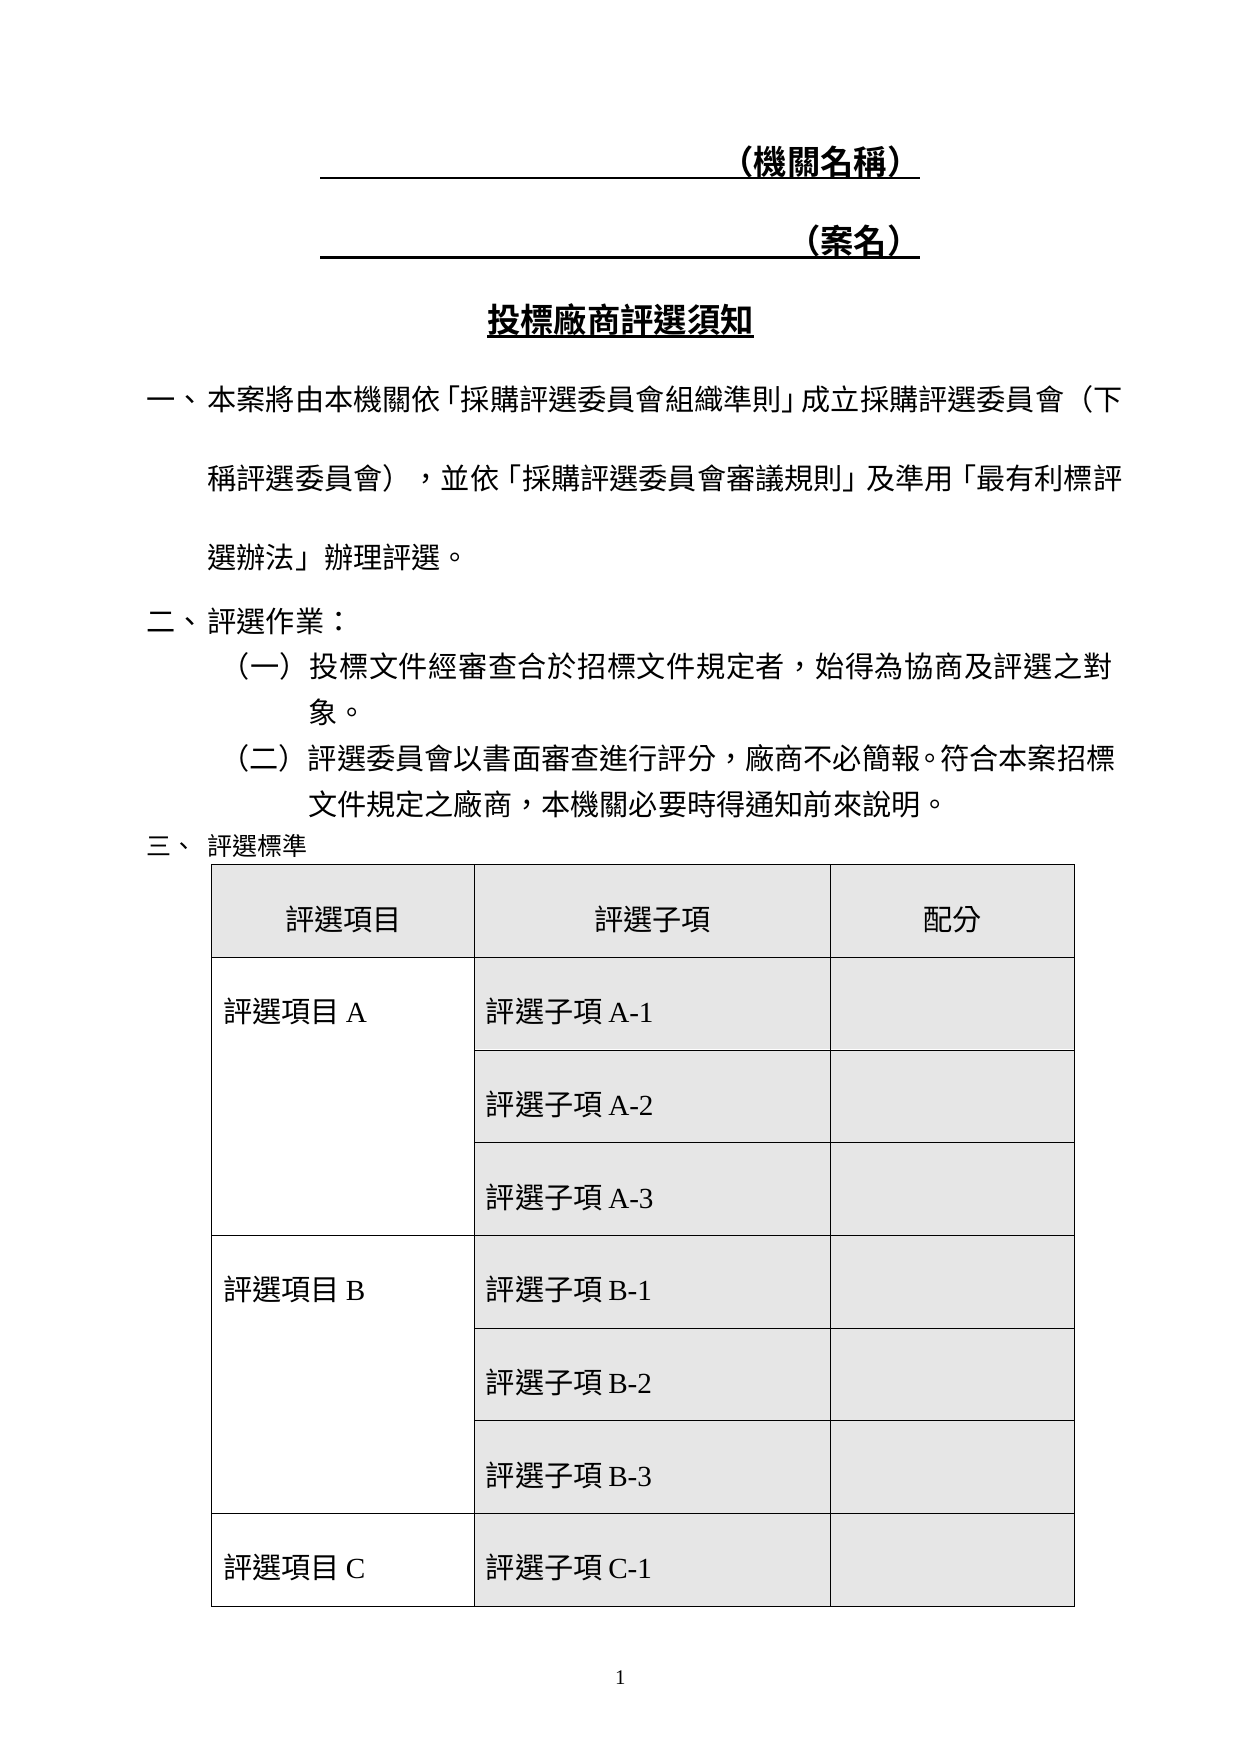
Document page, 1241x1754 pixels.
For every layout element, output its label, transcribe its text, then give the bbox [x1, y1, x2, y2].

table_cell [831, 1051, 1074, 1142]
table_cell 評選項目A [212, 958, 474, 1235]
list 評選標準 [146, 824, 1122, 864]
text 投標廠商評選須知 [118, 279, 1122, 358]
list 本案將由本機關依「採購評選委員會組織準則」成立採購評選委員會（下稱評選委員會），並依「採購評選委員會審議規則」及準用「最有利標評選辦法」辦理評選。 [146, 358, 1122, 595]
table_cell 評選子項A-3 [475, 1143, 830, 1235]
table_cell [831, 958, 1074, 1049]
table_cell 評選子項C-1 [475, 1514, 830, 1606]
text （機關名稱） [118, 120, 1122, 199]
text （一）投標文件經審查合於招標文件規定者，始得為協商及評選之對象。 [220, 641, 1115, 733]
table_cell 評選子項B-2 [475, 1329, 830, 1420]
table_header 配分 [831, 865, 1074, 957]
table_header 評選子項 [475, 865, 830, 957]
text （二）評選委員會以書面審查進行評分，廠商不必簡報。符合本案招標文件規定之廠商，本機關必要時得通知前來說明。 [220, 733, 1115, 824]
table_cell [831, 1514, 1074, 1606]
text （案名） [118, 199, 1122, 279]
table_cell 評選子項A-2 [475, 1051, 830, 1142]
table_cell [831, 1236, 1074, 1328]
table_cell [831, 1329, 1074, 1420]
table_cell 評選子項B-3 [475, 1421, 830, 1513]
table_cell [831, 1421, 1074, 1513]
table_cell 評選子項B-1 [475, 1236, 830, 1328]
table_cell 評選項目C [212, 1514, 474, 1606]
table_cell 評選子項A-1 [475, 958, 830, 1049]
table_cell [831, 1143, 1074, 1235]
table_header 評選項目 [212, 865, 474, 957]
table_cell 評選項目B [212, 1236, 474, 1513]
list 評選作業： [146, 595, 1122, 641]
